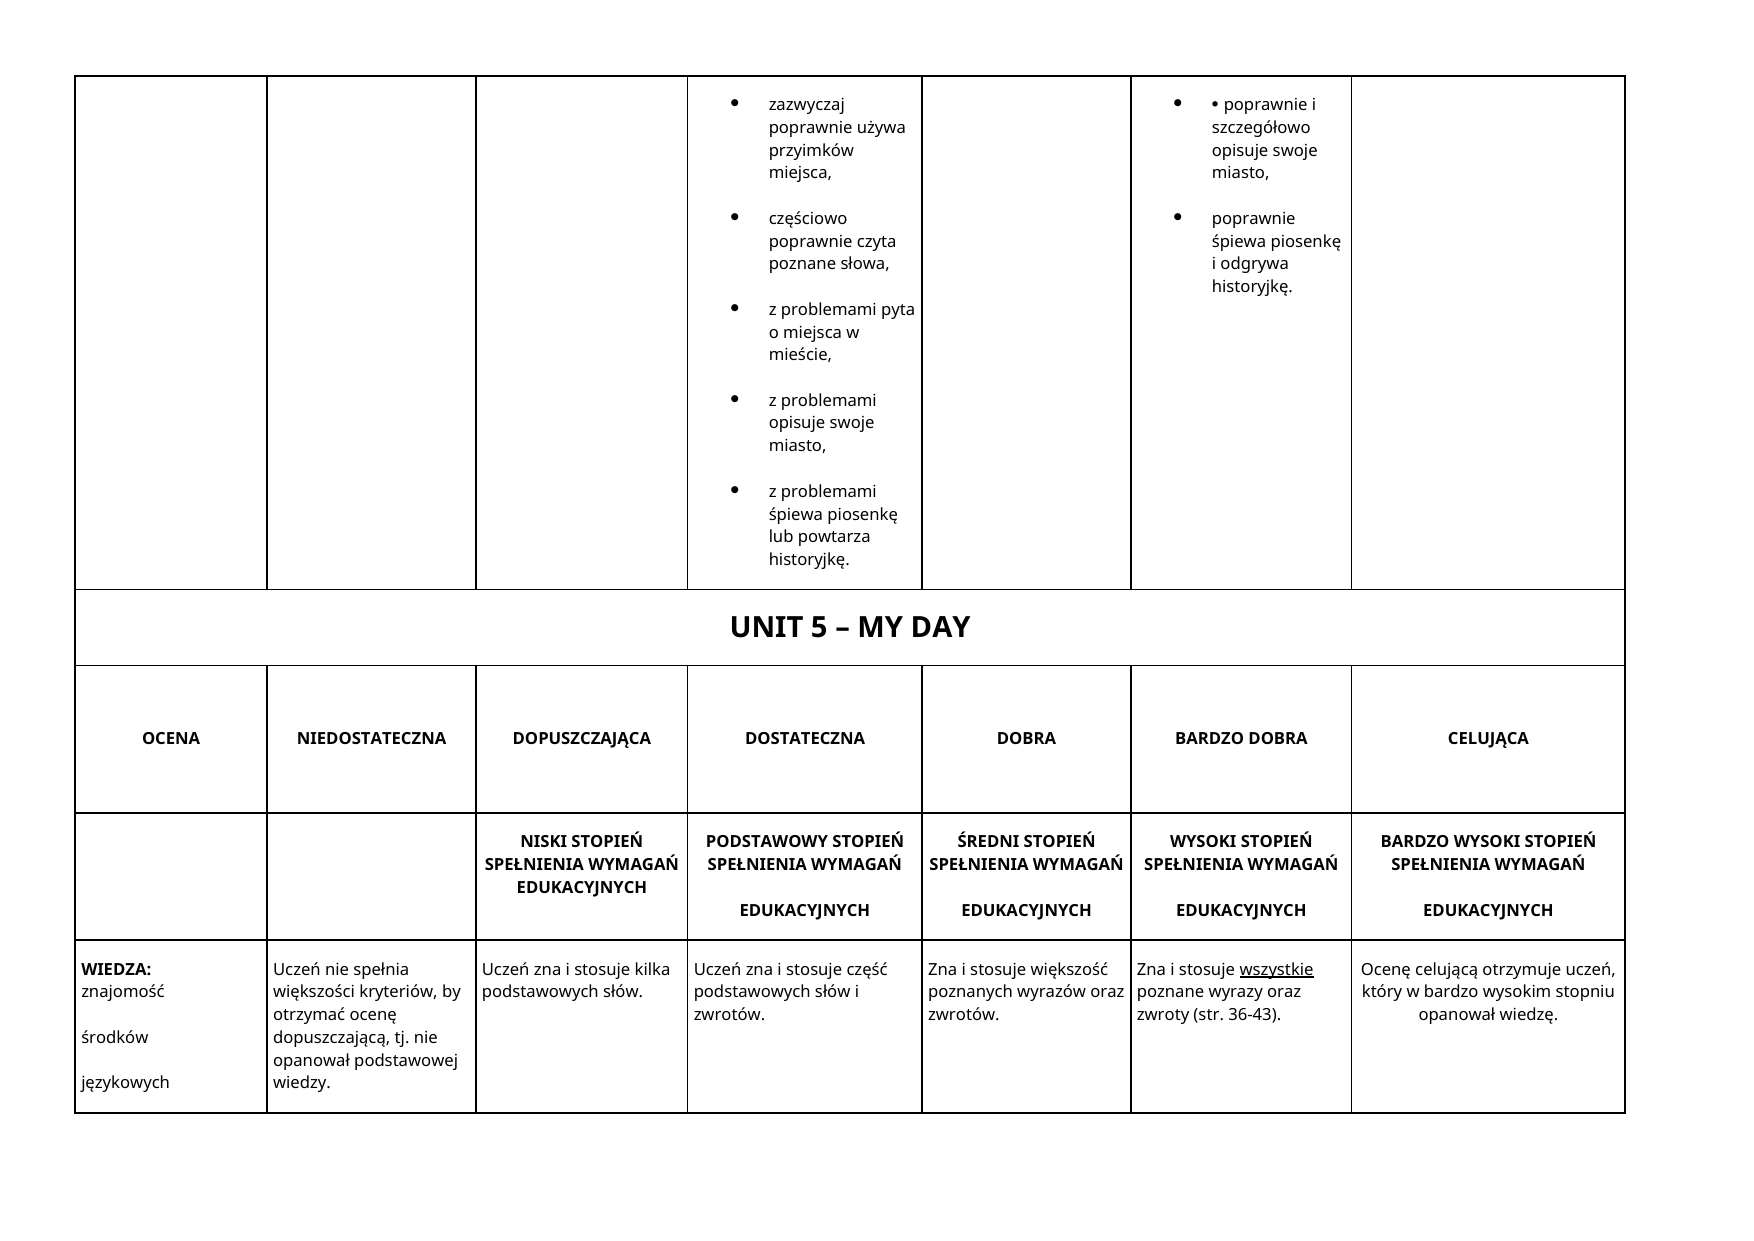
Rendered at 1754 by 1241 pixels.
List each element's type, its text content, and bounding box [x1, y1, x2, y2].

table_cell UNIT 5 – MY DAY [76, 590, 1624, 664]
table_cell ŚREDNI STOPIEŃ SPEŁNIENIA WYMAGAŃ EDUKACYJNYCH [923, 814, 1130, 939]
table_cell [76, 814, 266, 939]
table_cell [477, 77, 687, 588]
table_cell Uczeń zna i stosuje kilka podstawowych słów. [477, 941, 687, 1112]
table_cell DOSTATECZNA [688, 666, 921, 812]
table_cell BARDZO DOBRA [1132, 666, 1351, 812]
table_cell CELUJĄCA [1352, 666, 1624, 812]
table_cell WYSOKI STOPIEŃ SPEŁNIENIA WYMAGAŃ EDUKACYJNYCH [1132, 814, 1351, 939]
table_cell WIEDZA: znajomość środków językowych [76, 941, 266, 1112]
table_cell DOPUSZCZAJĄCA [477, 666, 687, 812]
table_cell NISKI STOPIEŃ SPEŁNIENIA WYMAGAŃ EDUKACYJNYCH [477, 814, 687, 939]
table_cell Zna i stosuje większość poznanych wyrazów oraz zwrotów. [923, 941, 1130, 1112]
table_cell Uczeń nie spełnia większości kryteriów, by otrzymać ocenę dopuszczającą, tj. nie opanował podstawowej wiedzy. [268, 941, 475, 1112]
table_cell [268, 814, 475, 939]
table_cell PODSTAWOWY STOPIEŃ SPEŁNIENIA WYMAGAŃ EDUKACYJNYCH [688, 814, 921, 939]
table_cell [76, 77, 266, 588]
table_cell NIEDOSTATECZNA [268, 666, 475, 812]
table_cell [268, 77, 475, 588]
table_cell Uczeń zna i stosuje część podstawowych słów i zwrotów. [688, 941, 921, 1112]
table_cell [1352, 77, 1624, 588]
table_cell Ocenę celującą otrzymuje uczeń, który w bardzo wysokim stopniu opanował wiedzę. [1352, 941, 1624, 1112]
table_cell Uczeń: poprawnie reaguje na polecenia i pytania dotyczące poznanego materiału, nazywa miejsca w mieście, pyta o położenie określonych miejsc, używając właściwych przyimków, poprawnie czyta i pisze poznane słowa, • poprawnie i szczegółowo opisuje swoje miasto, poprawnie śpiewa piosenkę i odgrywa historyjkę. [1132, 77, 1351, 588]
table_cell OCENA [76, 666, 266, 812]
table_cell Uczeń: poprawnie reaguje na niektóre polecenia i pytania dotyczące poznanego materiału, w większości poprawnie rozwiązuje zadania na słuchanie, wskazuje miejsca w mieście i nazywa czynności zgodnie z usłyszanymi nazwami, zazwyczaj poprawnie używa przyimków miejsca, częściowo poprawnie czyta poznane słowa, z problemami pyta o miejsca w mieście, z problemami opisuje swoje miasto, z problemami śpiewa piosenkę lub powtarza historyjkę. [688, 77, 921, 588]
table_cell DOBRA [923, 666, 1130, 812]
table_cell [923, 77, 1130, 588]
table_cell BARDZO WYSOKI STOPIEŃ SPEŁNIENIA WYMAGAŃ EDUKACYJNYCH [1352, 814, 1624, 939]
table_cell Zna i stosuje wszystkie poznane wyrazy oraz zwroty (str. 36-43). [1132, 941, 1351, 1112]
